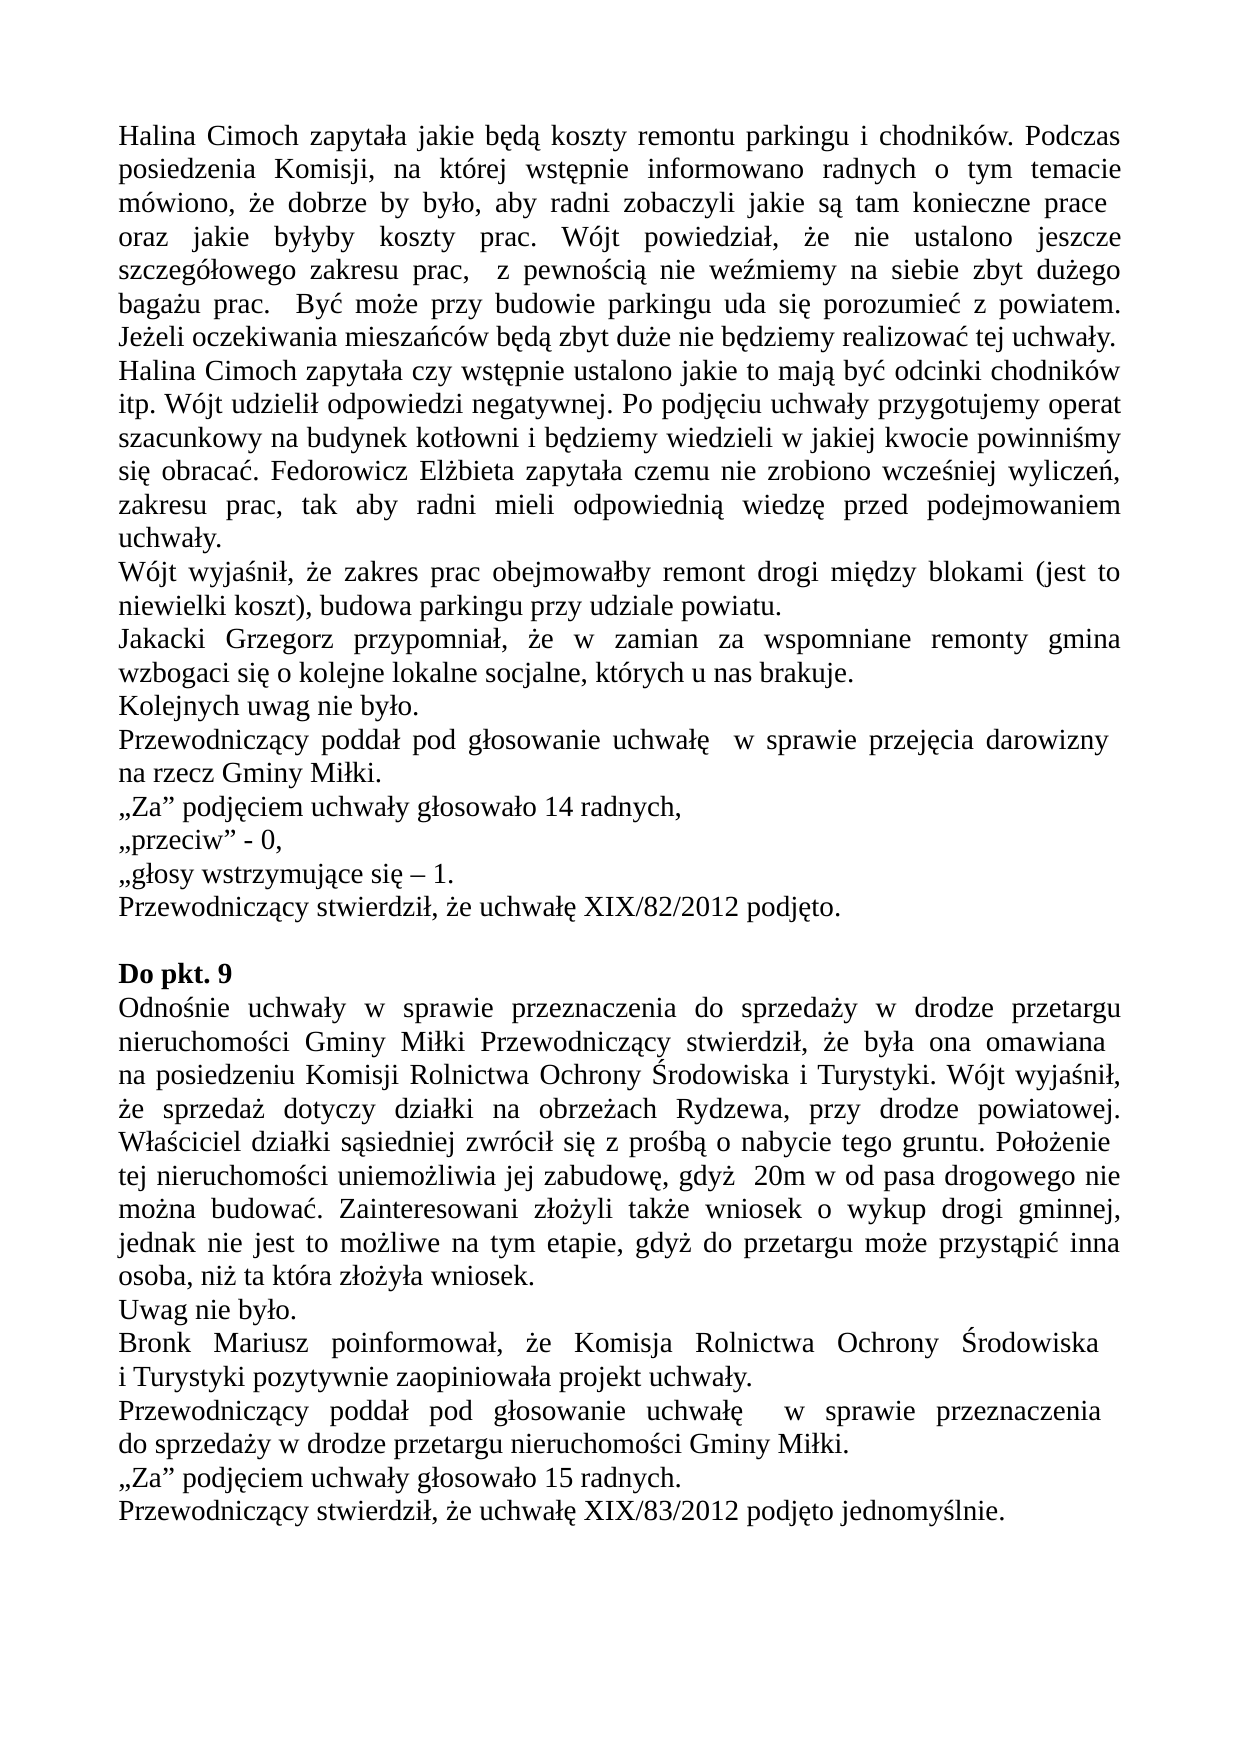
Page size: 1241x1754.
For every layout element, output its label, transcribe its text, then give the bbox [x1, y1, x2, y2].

text Do pkt. 9 [118, 957, 1122, 990]
text Odnośnie uchwały w sprawie przeznaczenia do sprzedaży w drodze przetargu nieruchomości Gminy Miłki Przewodniczący stwierdził, że była ona omawiana na posiedzeniu Komisji Rolnictwa Ochrony Środowiska i Turystyki. Wójt wyjaśnił, że sprzedaż dotyczy działki na obrzeżach Rydzewa, przy drodze powiatowej. Właściciel działki sąsiedniej zwrócił się z prośbą o nabycie tego gruntu. Położenie tej nieruchomości uniemożliwia jej zabudowę, gdyż 20m w od pasa drogowego nie można budować. Zainteresowani złożyli także wniosek o wykup drogi gminnej, jednak nie jest to możliwe na tym etapie, gdyż do przetargu może przystąpić inna osoba, niż ta która złożyła wniosek. [118, 990, 1122, 1292]
text „Za” podjęciem uchwały głosowało 14 radnych, [118, 789, 1122, 822]
text Bronk Mariusz poinformował, że Komisja Rolnictwa Ochrony Środowiska i Turystyki pozytywnie zaopiniowała projekt uchwały. [118, 1326, 1122, 1393]
text Kolejnych uwag nie było. [118, 688, 1122, 722]
text „Za” podjęciem uchwały głosowało 15 radnych. [118, 1460, 1122, 1493]
text Halina Cimoch zapytała jakie będą koszty remontu parkingu i chodników. Podczas posiedzenia Komisji, na której wstępnie informowano radnych o tym temacie mówiono, że dobrze by było, aby radni zobaczyli jakie są tam konieczne prace oraz jakie byłyby koszty prac. Wójt powiedział, że nie ustalono jeszcze szczegółowego zakresu prac, z pewnością nie weźmiemy na siebie zbyt dużego bagażu prac. Być może przy budowie parkingu uda się porozumieć z powiatem. Jeżeli oczekiwania mieszańców będą zbyt duże nie będziemy realizować tej uchwały. [118, 118, 1122, 353]
text Wójt wyjaśnił, że zakres prac obejmowałby remont drogi między blokami (jest to niewielki koszt), budowa parkingu przy udziale powiatu. [118, 554, 1122, 621]
text Przewodniczący stwierdził, że uchwałę XIX/82/2012 podjęto. [118, 889, 1122, 923]
text Jakacki Grzegorz przypomniał, że w zamian za wspomniane remonty gmina wzbogaci się o kolejne lokalne socjalne, których u nas brakuje. [118, 621, 1122, 688]
text Przewodniczący poddał pod głosowanie uchwałę w sprawie przeznaczenia do sprzedaży w drodze przetargu nieruchomości Gminy Miłki. [118, 1393, 1122, 1460]
text Uwag nie było. [118, 1292, 1122, 1326]
text „głosy wstrzymujące się – 1. [118, 856, 1122, 889]
text Przewodniczący poddał pod głosowanie uchwałę w sprawie przejęcia darowizny na rzecz Gminy Miłki. [118, 722, 1122, 789]
text „przeciw” - 0, [118, 822, 1122, 856]
text Przewodniczący stwierdził, że uchwałę XIX/83/2012 podjęto jednomyślnie. [118, 1493, 1122, 1527]
text Halina Cimoch zapytała czy wstępnie ustalono jakie to mają być odcinki chodników itp. Wójt udzielił odpowiedzi negatywnej. Po podjęciu uchwały przygotujemy operat szacunkowy na budynek kotłowni i będziemy wiedzieli w jakiej kwocie powinniśmy się obracać. Fedorowicz Elżbieta zapytała czemu nie zrobiono wcześniej wyliczeń, zakresu prac, tak aby radni mieli odpowiednią wiedzę przed podejmowaniem uchwały. [118, 353, 1122, 554]
